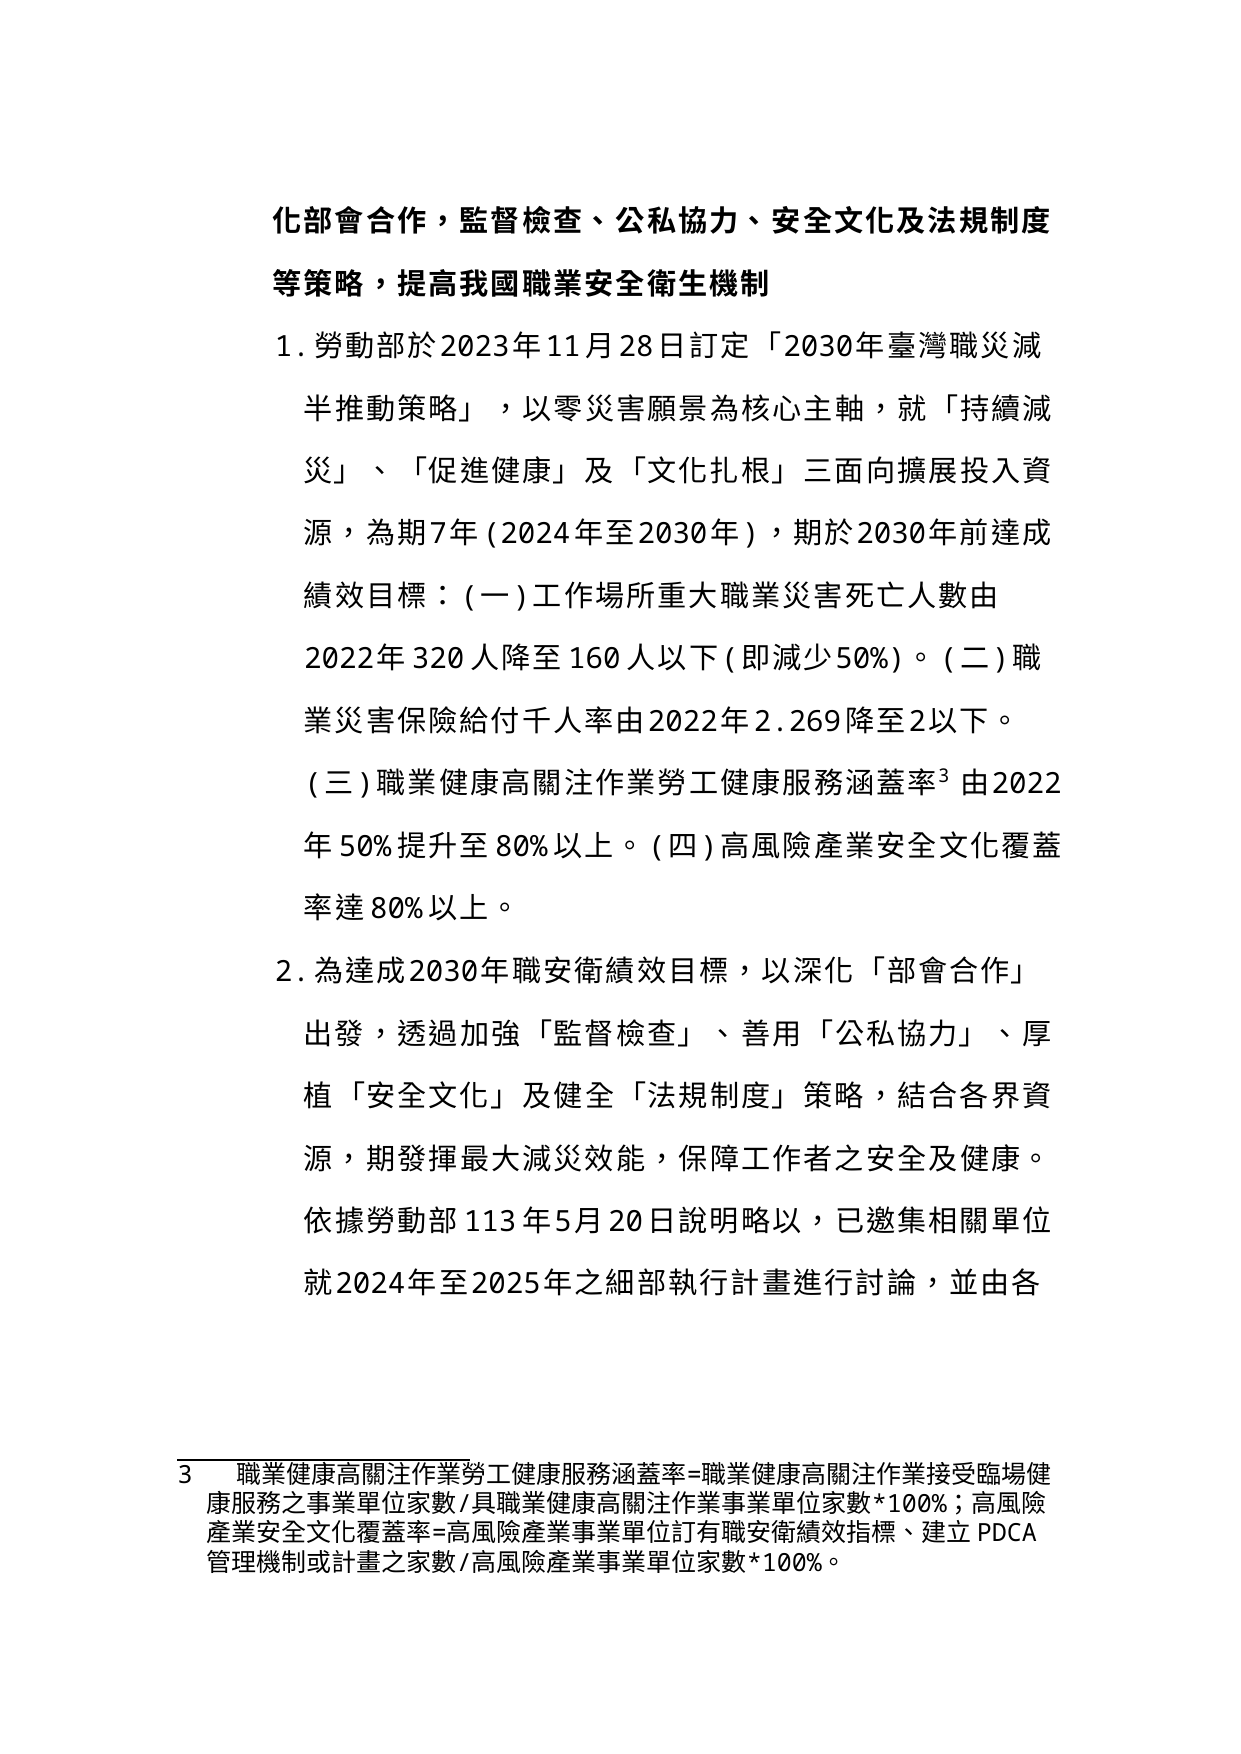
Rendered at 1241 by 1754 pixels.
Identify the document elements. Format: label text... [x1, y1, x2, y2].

text 化部會合作，監督檢查、公私協力、安全文化及法規制度等策略，提高我國職業安全衛生機制 [236, 177, 1063, 302]
text 1.勞動部於2023年11月28日訂定「2030年臺灣職災減半推動策略」，以零災害願景為核心主軸，就「持續減災」、「促進健康」及「文化扎根」三面向擴展投入資源，為期7年(2024年至2030年)，期於2030年前達成績效目標：(一)工作場所重大職業災害死亡人數由2022年320人降至160人以下(即減少50%)。(二)職業災害保險給付千人率由2022年2.269降至2以下。(三)職業健康高關注作業勞工健康服務涵蓋率由2022年50%提升至80%以上。(四)高風險產業安全文化覆蓋率達80%以上。 [266, 302, 1063, 927]
text 職業健康高關注作業勞工健康服務涵蓋率=職業健康高關注作業接受臨場健康服務之事業單位家數/具職業健康高關注作業事業單位家數*100%；高風險產業安全文化覆蓋率=高風險產業事業單位訂有職安衛績效指標、建立PDCA管理機制或計畫之家數/高風險產業事業單位家數*100%。 [177, 1460, 1063, 1577]
text 2.為達成2030年職安衛績效目標，以深化「部會合作」出發，透過加強「監督檢查」、善用「公私協力」、厚植「安全文化」及健全「法規制度」策略，結合各界資源，期發揮最大減災效能，保障工作者之安全及健康。依據勞動部113年5月20日說明略以，已邀集相關單位就2024年至2025年之細部執行計畫進行討論，並由各 [266, 927, 1063, 1302]
